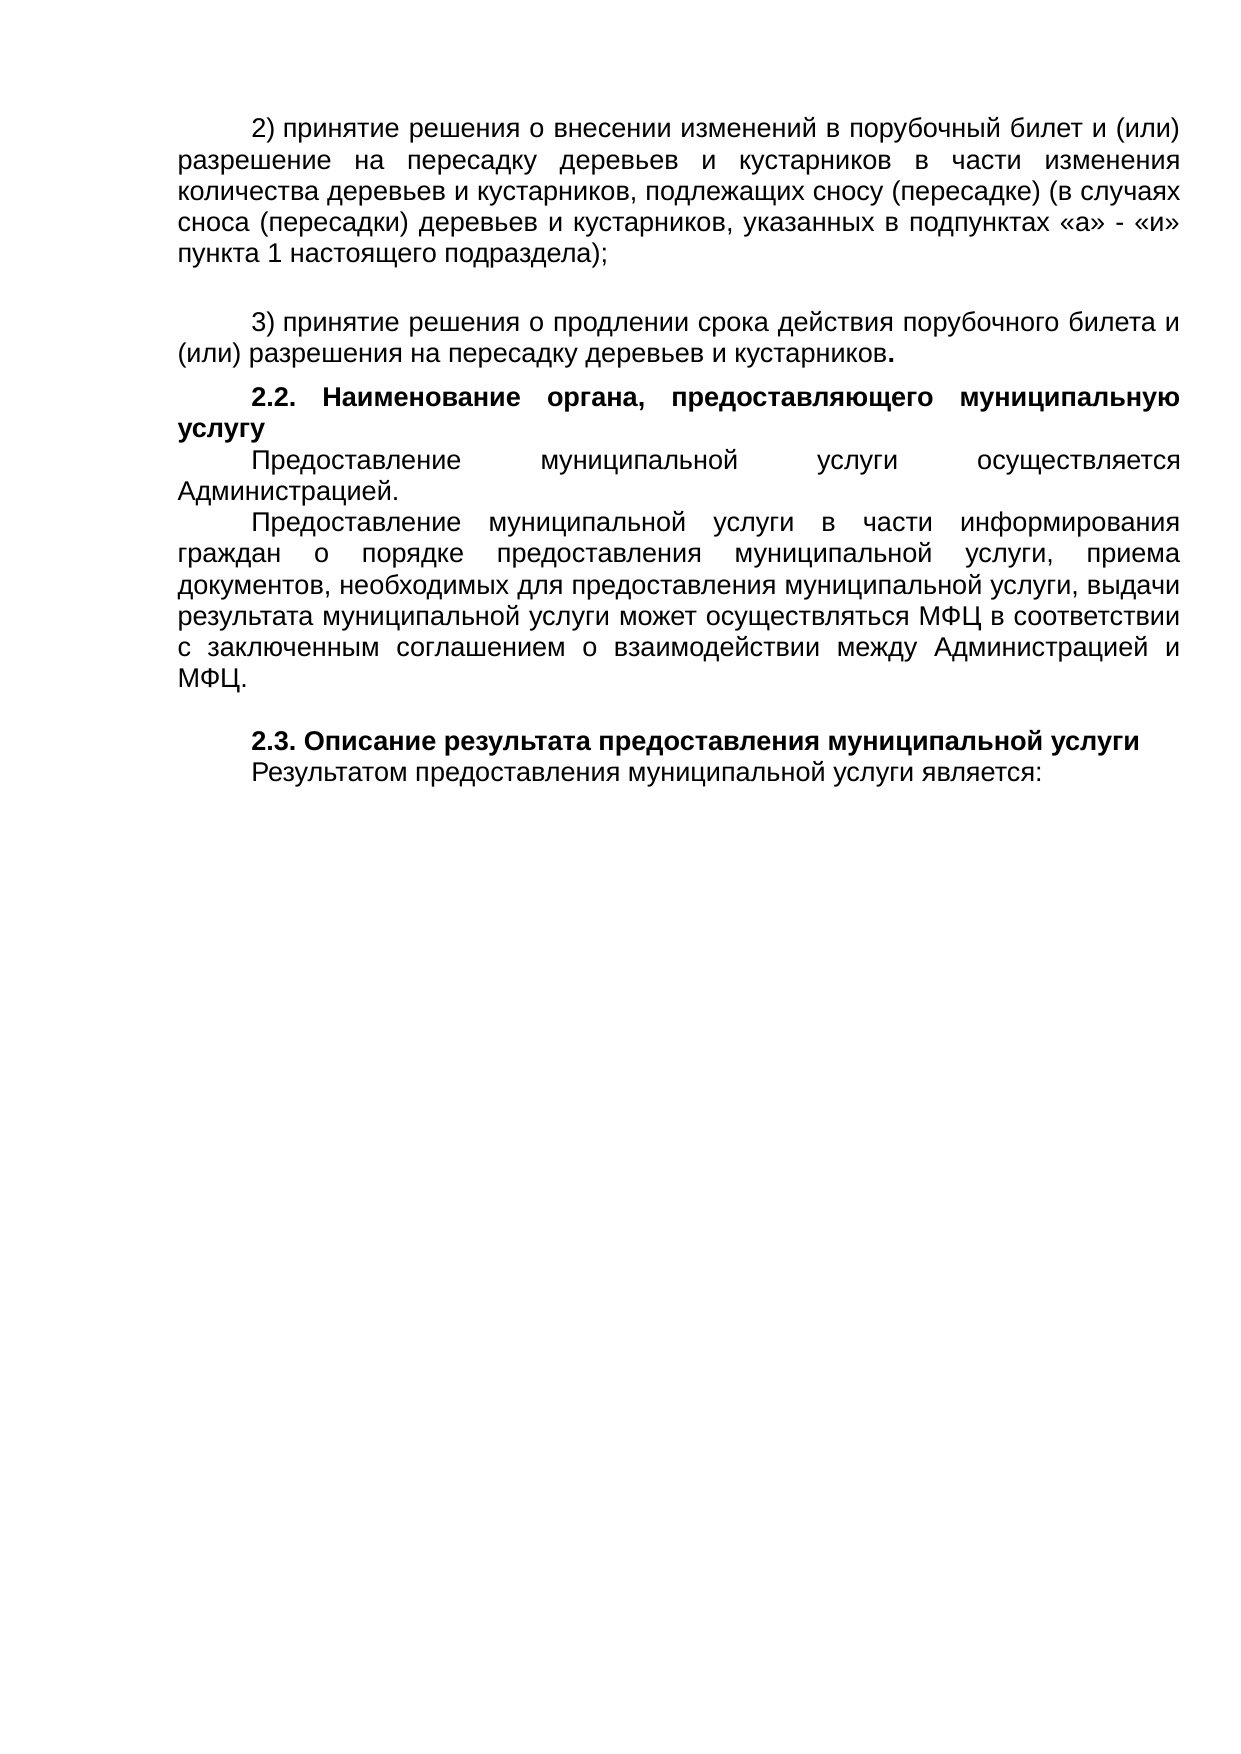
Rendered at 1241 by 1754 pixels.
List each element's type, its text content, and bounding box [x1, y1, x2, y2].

text Результатом предоставления муниципальной услуги является: [177, 756, 1181, 787]
text 2.3. Описание результата предоставления муниципальной услуги [177, 725, 1181, 756]
subtitle 3) принятие решения о продлении срока действия порубочного билета и (или) разрешения на пересадку деревьев и кустарников. [177, 306, 1181, 369]
text Предоставление муниципальной услуги осуществляется Администрацией. [177, 444, 1181, 506]
text 2.2. Наименование органа, предоставляющего муниципальную услугу [177, 381, 1181, 444]
subtitle 2) принятие решения о внесении изменений в порубочный билет и (или) разрешение на пересадку деревьев и кустарников в части изменения количества деревьев и кустарников, подлежащих сносу (пересадке) (в случаях сноса (пересадки) деревьев и кустарников, указанных в подпунктах «а» - «и» пункта 1 настоящего подраздела); [177, 112, 1181, 269]
text Предоставление муниципальной услуги в части информирования граждан о порядке предоставления муниципальной услуги, приема документов, необходимых для предоставления муниципальной услуги, выдачи результата муниципальной услуги может осуществляться МФЦ в соответствии с заключенным соглашением о взаимодействии между Администрацией и МФЦ. [177, 506, 1181, 694]
